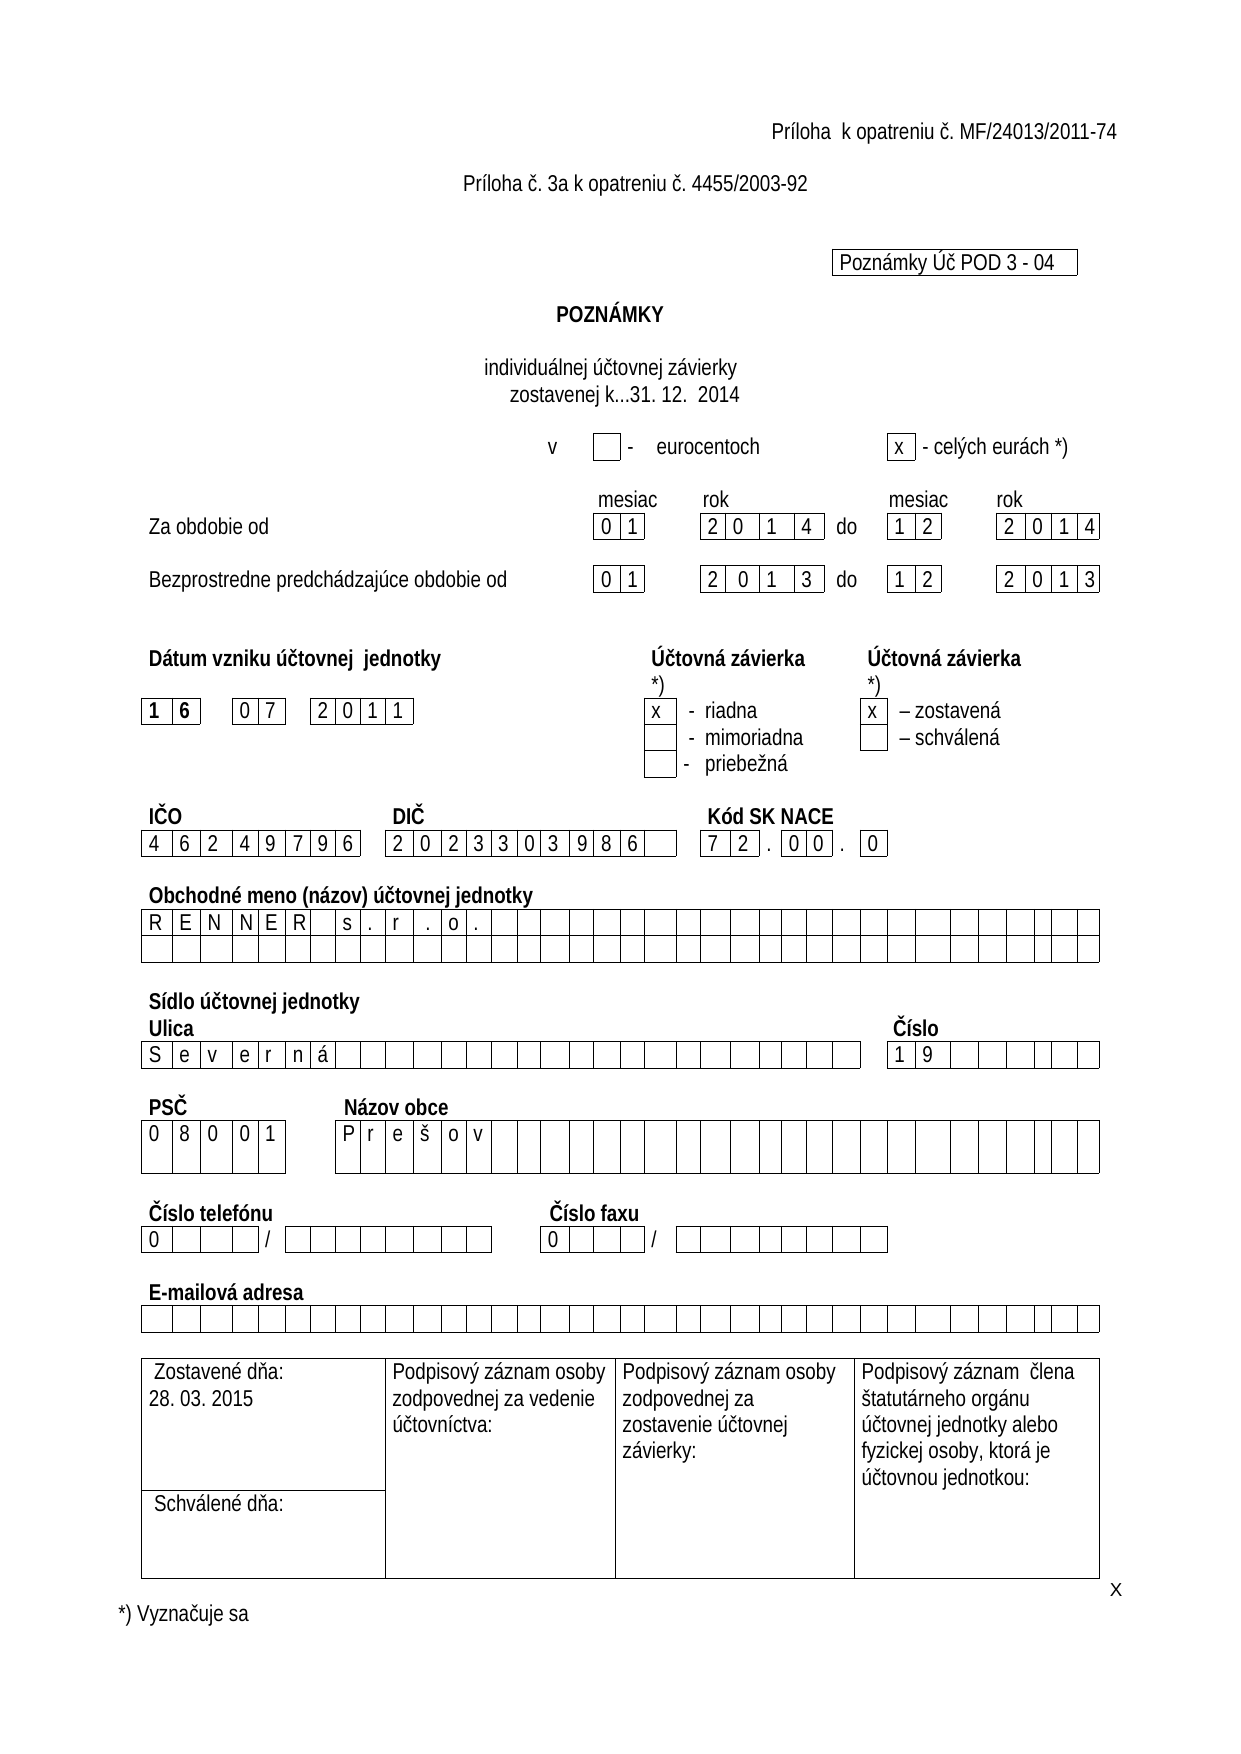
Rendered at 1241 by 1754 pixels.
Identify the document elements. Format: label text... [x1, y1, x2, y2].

table_cell [916, 1121, 950, 1173]
table_cell [491, 803, 517, 829]
table_cell [860, 381, 887, 407]
table_cell [1035, 910, 1051, 935]
table_cell P [336, 1121, 360, 1173]
table_cell [1051, 698, 1077, 724]
table_cell E [173, 910, 200, 935]
table_cell 2 [731, 831, 759, 856]
table_cell . [760, 830, 781, 856]
table_cell [258, 433, 285, 460]
table_cell [310, 275, 335, 301]
table_cell [1077, 830, 1099, 856]
table_cell [570, 592, 593, 645]
table_cell [676, 565, 700, 592]
table_cell [1035, 1042, 1051, 1067]
table_cell [467, 1227, 491, 1252]
table_cell [969, 671, 996, 697]
table_cell [286, 698, 310, 724]
table_cell [806, 486, 887, 512]
table_cell [517, 513, 540, 539]
table_cell [1006, 856, 1034, 909]
table_cell [466, 1333, 491, 1358]
table_cell [517, 803, 540, 829]
table_cell [676, 777, 824, 803]
table_cell [441, 698, 466, 724]
table_cell v [201, 1042, 232, 1067]
table_cell R [286, 910, 310, 935]
table_cell [677, 830, 700, 856]
table_cell [541, 1121, 569, 1173]
table_cell [916, 936, 950, 962]
table_cell [781, 1069, 806, 1120]
table_cell [951, 936, 978, 962]
table_cell [200, 275, 232, 301]
table_cell [540, 565, 569, 592]
table_cell [888, 830, 915, 856]
table_cell [969, 354, 996, 381]
table_cell [172, 671, 200, 697]
table_cell mesiac [594, 486, 676, 512]
table_cell [413, 671, 441, 697]
table_cell [232, 407, 258, 433]
table_cell [676, 486, 700, 512]
table_cell [915, 301, 941, 328]
table_cell 1 [142, 699, 172, 724]
table_cell [570, 777, 593, 803]
text Príloha k opatreniu č. MF/24013/2011-74 [118, 118, 1122, 144]
table_cell [855, 1490, 1099, 1578]
table_cell [335, 460, 360, 486]
table_cell [570, 936, 593, 962]
table_cell [1051, 1333, 1077, 1358]
table_cell [570, 645, 593, 671]
table_cell [833, 1227, 860, 1252]
table_cell zostavenej k...31. 12. 2014 [491, 381, 759, 407]
table_cell [978, 592, 1006, 645]
table_cell [441, 671, 466, 697]
table_cell [759, 407, 781, 433]
table_cell [833, 936, 860, 962]
table_cell [996, 328, 1025, 354]
table_cell [492, 1121, 517, 1173]
table_cell [887, 301, 915, 328]
table_cell [807, 1306, 832, 1332]
table_cell 1 [760, 566, 794, 592]
table_cell [141, 249, 700, 275]
table_cell [310, 381, 335, 407]
table_cell [570, 671, 593, 697]
table_cell [141, 725, 172, 750]
table_cell – zostavená [888, 698, 1025, 724]
table_cell [731, 1306, 759, 1332]
table_cell [887, 276, 915, 301]
table_cell [1078, 910, 1099, 935]
table_cell 9 [259, 831, 285, 856]
table_cell [644, 539, 676, 565]
table_cell 0 [1026, 514, 1051, 539]
table_cell 9 [916, 1042, 950, 1067]
table_cell [310, 592, 335, 645]
table_cell [141, 1173, 1099, 1199]
table_cell [360, 275, 860, 301]
table_cell [386, 1306, 413, 1332]
table_cell [570, 910, 593, 935]
table_cell [806, 1253, 832, 1305]
table_cell [620, 540, 644, 565]
table_cell [942, 565, 969, 592]
table_cell [335, 671, 360, 697]
table_cell [701, 1121, 730, 1173]
table_cell [466, 1253, 491, 1305]
table_cell [1035, 1306, 1051, 1332]
table_cell [466, 803, 491, 829]
table_cell [594, 593, 620, 645]
table_cell [621, 1042, 644, 1067]
table_cell [1051, 830, 1077, 856]
table_cell [360, 407, 385, 433]
table_cell [335, 592, 360, 645]
table_cell [861, 1227, 887, 1252]
table_cell [232, 803, 258, 829]
table_cell [1078, 1121, 1099, 1173]
table_cell [1034, 856, 1051, 909]
table_cell [676, 803, 700, 829]
table_cell [1007, 1042, 1034, 1067]
table_cell [141, 433, 172, 460]
table_cell [441, 1253, 466, 1305]
table_cell [1077, 275, 1099, 301]
table_cell [1051, 803, 1077, 829]
table_cell [517, 1252, 540, 1305]
table_cell [1007, 1306, 1034, 1332]
table_cell [950, 1333, 978, 1358]
table_cell [861, 910, 887, 935]
table_cell [259, 1306, 285, 1332]
table_cell [833, 1306, 860, 1332]
table_cell [141, 407, 172, 433]
table_cell 0 [518, 831, 540, 856]
table_cell [781, 1333, 806, 1358]
table_cell [173, 1227, 200, 1252]
table_cell [860, 276, 887, 301]
table_cell [888, 936, 915, 962]
table_cell n [286, 1042, 310, 1067]
table_cell [142, 936, 172, 962]
table_cell x [861, 699, 887, 724]
table_cell 2 [442, 831, 466, 856]
table_cell [201, 936, 232, 962]
table_cell Za obdobie od [141, 513, 335, 539]
table_cell [979, 1121, 1006, 1173]
table_cell [172, 275, 200, 301]
table_cell [915, 540, 941, 565]
table_cell 2 [701, 514, 725, 539]
table_cell [594, 671, 620, 697]
table_cell [1077, 750, 1099, 777]
table_cell [700, 460, 806, 486]
table_cell [1078, 1306, 1099, 1332]
table_cell [616, 1490, 854, 1578]
table_cell [258, 407, 285, 433]
table_cell [760, 936, 781, 962]
table_cell [232, 301, 258, 328]
table_cell [887, 777, 1025, 803]
table_cell [701, 1042, 730, 1067]
table_cell [969, 276, 996, 301]
table_cell [832, 1253, 860, 1305]
table_cell [676, 1069, 700, 1120]
table_cell [201, 698, 232, 724]
table_cell [413, 486, 441, 512]
table_cell [335, 1333, 360, 1358]
table_cell *) [644, 671, 824, 697]
table_cell [1034, 407, 1051, 433]
table_cell [1006, 1333, 1034, 1358]
table_cell [385, 592, 413, 645]
table_cell [258, 803, 285, 829]
table_cell [594, 724, 620, 750]
table_cell [285, 592, 310, 645]
table_cell [540, 1253, 569, 1305]
table_cell 4 [795, 514, 824, 539]
table_cell [731, 1121, 759, 1173]
table_cell [700, 540, 725, 565]
table_cell [141, 777, 172, 803]
table_cell [1051, 301, 1077, 328]
table_cell [860, 301, 887, 328]
table_cell [860, 539, 887, 565]
table_cell [1052, 910, 1077, 935]
table_cell [730, 1253, 759, 1305]
table_cell [887, 1333, 915, 1358]
table_cell [141, 486, 172, 512]
table_cell [518, 1306, 540, 1332]
table_cell [442, 1042, 466, 1067]
table_cell 1 [888, 1042, 915, 1067]
table_cell 3 [1078, 566, 1099, 592]
table_cell [832, 407, 860, 433]
table_cell e [386, 1121, 413, 1173]
table_cell [996, 354, 1025, 381]
table_cell [385, 513, 413, 539]
table_cell [172, 407, 200, 433]
table_cell [200, 354, 232, 381]
table_cell [442, 1227, 466, 1252]
table_cell - riadna [677, 698, 824, 724]
table_cell [491, 671, 517, 697]
table_cell [979, 910, 1006, 935]
table_cell [1034, 1226, 1051, 1252]
table_cell [978, 1333, 1006, 1358]
table_cell [701, 1227, 730, 1252]
table_cell [969, 301, 996, 328]
table_cell [950, 1252, 978, 1305]
table_cell [887, 460, 978, 486]
table_cell [760, 1042, 781, 1067]
table_cell [594, 434, 620, 460]
table_cell [759, 381, 781, 407]
table_cell [1078, 1042, 1099, 1067]
table_cell [1051, 354, 1077, 381]
table_cell [731, 936, 759, 962]
table_cell [915, 830, 950, 856]
table_cell 7 [259, 699, 285, 724]
table_cell N [201, 910, 232, 935]
table_cell [200, 301, 232, 328]
table_cell [677, 1121, 700, 1173]
table_cell [887, 856, 915, 909]
table_cell [141, 1333, 172, 1358]
table_cell [676, 856, 700, 909]
table_cell do [825, 513, 887, 539]
table_cell [335, 803, 360, 829]
table_cell R [142, 910, 172, 935]
table_cell [832, 1069, 860, 1120]
table_cell [916, 1306, 950, 1332]
table_cell - [621, 433, 644, 460]
table_cell [806, 381, 832, 407]
table_cell [336, 1042, 360, 1067]
table_cell [570, 750, 593, 777]
table_cell [979, 936, 1006, 962]
table_cell 2 [701, 566, 725, 592]
table_cell [413, 592, 441, 645]
table_cell [541, 1306, 569, 1332]
table_cell [1051, 1226, 1077, 1252]
table_cell [950, 381, 978, 407]
table_cell [200, 460, 232, 486]
table_cell [385, 1253, 413, 1305]
table_cell [781, 1253, 806, 1305]
table_cell . [833, 830, 860, 856]
table_cell 8 [173, 1121, 200, 1173]
table_cell [969, 513, 996, 539]
table_cell [540, 592, 569, 645]
table_cell 0 [336, 699, 360, 724]
table_cell o [442, 910, 466, 935]
table_cell 7 [701, 831, 730, 856]
table_cell [806, 592, 832, 645]
table_cell [1051, 671, 1077, 697]
table_cell [491, 460, 517, 486]
table_cell POZNÁMKY [360, 301, 860, 328]
table_cell 6 [173, 831, 200, 856]
table_cell [1034, 830, 1051, 856]
table_cell [1025, 540, 1051, 565]
table_cell DIČ [385, 803, 441, 829]
table_cell [491, 1252, 517, 1305]
table_cell [570, 513, 593, 539]
table_cell [335, 301, 360, 328]
table_cell [286, 1306, 310, 1332]
table_cell [915, 1226, 950, 1252]
table_cell [413, 1333, 441, 1358]
table_cell [807, 910, 832, 935]
table_cell [676, 1333, 700, 1358]
table_cell [860, 592, 887, 645]
table_cell [676, 513, 700, 539]
table_cell [915, 856, 950, 909]
table_cell [172, 433, 200, 460]
table_cell [781, 593, 806, 645]
table_cell [861, 725, 887, 750]
table_cell 9 [570, 831, 593, 856]
table_cell s [336, 910, 360, 935]
table_cell [760, 910, 781, 935]
table_cell [806, 460, 887, 486]
table_cell [442, 936, 466, 962]
table_cell [360, 513, 385, 539]
table_cell [594, 910, 620, 935]
table_cell [1007, 1121, 1034, 1173]
table_cell [1025, 276, 1051, 301]
table_cell [915, 407, 950, 433]
text X [118, 1578, 1122, 1600]
table_cell [645, 751, 676, 777]
table_cell [492, 1306, 517, 1332]
table_cell [979, 1306, 1006, 1332]
table_cell [832, 592, 860, 645]
table_cell [1077, 593, 1099, 645]
table_cell [1035, 1121, 1051, 1173]
table_cell [413, 460, 441, 486]
table_cell [141, 750, 172, 777]
table_cell [466, 698, 491, 724]
table_cell 0 [594, 514, 620, 539]
table_cell [310, 486, 335, 512]
table_cell [621, 936, 644, 962]
table_cell [201, 1227, 232, 1252]
table_cell [782, 936, 806, 962]
table_cell [1078, 249, 1099, 275]
table_cell [760, 1121, 781, 1173]
table_cell [232, 486, 258, 512]
table_cell 1 [386, 699, 413, 724]
table_cell [413, 513, 441, 539]
table_cell [233, 1306, 258, 1332]
table_cell [311, 1306, 335, 1332]
table_cell [311, 936, 335, 962]
table_cell á [311, 1042, 335, 1067]
table_cell [1035, 936, 1051, 962]
table_cell [1077, 856, 1099, 909]
table_cell [258, 381, 285, 407]
table_cell [1051, 593, 1077, 645]
table_cell [1034, 593, 1051, 645]
table_cell [491, 407, 759, 433]
table_cell [832, 856, 860, 909]
table_cell [232, 460, 258, 486]
table_cell Sídlo účtovnej jednotky Ulica Číslo [141, 963, 1099, 1041]
table_cell [258, 301, 285, 328]
table_cell [172, 777, 569, 803]
table_cell [806, 857, 832, 909]
table_cell [361, 936, 385, 962]
table_cell E-mailová adresa [141, 1252, 335, 1305]
table_cell [915, 592, 950, 645]
table_cell [950, 1226, 978, 1252]
table_cell Zostavené dňa: 28. 03. 2015 [142, 1359, 385, 1490]
table_cell [620, 671, 644, 697]
table_cell [259, 936, 285, 962]
table_cell [413, 433, 441, 460]
table_cell [700, 1333, 730, 1358]
table_cell S [142, 1042, 172, 1067]
table_cell [1052, 1306, 1077, 1332]
table_cell v [467, 1121, 491, 1173]
table_cell [620, 1069, 644, 1120]
table_cell [996, 803, 1025, 829]
table_cell [172, 381, 200, 407]
table_cell [360, 460, 385, 486]
table_cell [807, 1121, 832, 1173]
table_cell [570, 1227, 593, 1252]
table_cell [806, 249, 832, 275]
table_cell mesiac [887, 486, 978, 512]
table_cell [759, 1333, 781, 1358]
table_cell [361, 1042, 385, 1067]
table_cell 8 [594, 831, 620, 856]
table_cell [759, 1253, 781, 1305]
table_cell [594, 1306, 620, 1332]
table_cell [232, 354, 258, 381]
table_cell [594, 698, 620, 724]
table_cell . [361, 910, 385, 935]
table_cell [1077, 540, 1099, 565]
table_cell [676, 460, 700, 486]
table_cell [570, 1306, 593, 1332]
table_cell [1078, 936, 1099, 962]
table_cell [594, 750, 620, 777]
table_cell [517, 698, 540, 724]
table_cell [725, 540, 759, 565]
table_cell [517, 671, 540, 697]
table_cell [385, 1333, 413, 1358]
table_cell [1077, 671, 1099, 697]
table_cell [594, 1227, 620, 1252]
table_cell [620, 698, 644, 724]
table_cell [517, 1226, 540, 1252]
table_cell 0 [201, 1121, 232, 1173]
table_cell 4 [1078, 514, 1099, 539]
table_cell [232, 1333, 258, 1358]
table_cell [311, 910, 335, 935]
table_cell r [361, 1121, 385, 1173]
table_cell [887, 750, 1025, 777]
table_cell [466, 433, 491, 460]
table_cell [141, 222, 1099, 248]
table_cell [621, 1306, 644, 1332]
table_cell [386, 1227, 413, 1252]
table_cell [361, 830, 385, 856]
table_cell [570, 1333, 593, 1358]
table_cell [781, 381, 806, 407]
table_cell [517, 460, 593, 486]
table_cell [1007, 910, 1034, 935]
table_cell [141, 539, 517, 565]
table_cell [781, 249, 806, 275]
table_cell [730, 1333, 759, 1358]
table_cell [950, 407, 978, 433]
table_cell [441, 407, 466, 433]
table_cell 1 [1052, 566, 1077, 592]
table_cell [645, 1121, 676, 1173]
table_cell [594, 936, 620, 962]
table_cell [1052, 1121, 1077, 1173]
table_cell [996, 276, 1025, 301]
table_cell [492, 1042, 517, 1067]
table_cell [258, 671, 285, 697]
table_cell 6 [173, 699, 200, 724]
table_cell [360, 381, 385, 407]
table_cell [941, 301, 969, 328]
table_cell [594, 645, 620, 671]
table_cell [141, 196, 1099, 222]
table_cell IČO [141, 803, 200, 829]
table_cell [1034, 1333, 1051, 1358]
table_cell 2 [311, 699, 335, 724]
table_cell [978, 407, 1006, 433]
table_cell [540, 645, 569, 671]
table_cell [700, 1069, 730, 1120]
table_cell [833, 910, 860, 935]
table_cell [310, 1333, 335, 1358]
table_cell [518, 936, 540, 962]
table_cell [141, 592, 285, 645]
table_cell 0 [782, 831, 806, 856]
table_cell [200, 328, 232, 354]
table_cell [1051, 750, 1077, 777]
table_cell [620, 803, 644, 829]
table_cell [861, 1306, 887, 1332]
table_cell [996, 301, 1025, 328]
table_cell [1006, 1226, 1034, 1252]
table_cell 1 [888, 566, 915, 592]
table_cell [1077, 1333, 1099, 1358]
table_cell [385, 407, 413, 433]
table_cell [860, 407, 887, 433]
table_cell [310, 407, 335, 433]
table_cell [594, 1042, 620, 1067]
table_cell [142, 1306, 172, 1332]
table_cell [414, 1306, 441, 1332]
table_cell š [414, 1121, 441, 1173]
table_cell [540, 698, 569, 724]
table_cell [466, 513, 491, 539]
table_cell [915, 276, 941, 301]
table_cell [887, 803, 915, 829]
table_cell [941, 671, 969, 697]
table_cell [1052, 936, 1077, 962]
table_cell [1051, 276, 1077, 301]
table_cell [1077, 301, 1099, 328]
table_cell [860, 857, 887, 909]
table_cell [1051, 856, 1077, 909]
table_cell [335, 433, 360, 460]
table_cell [386, 1490, 615, 1578]
table_cell x [645, 699, 676, 724]
table_cell [385, 460, 413, 486]
table_cell [491, 486, 517, 512]
table_cell [285, 486, 310, 512]
table_cell [860, 1068, 887, 1120]
table_cell [360, 1333, 385, 1358]
table_cell [676, 539, 700, 565]
table_cell [1006, 1069, 1034, 1120]
table_cell [731, 1042, 759, 1067]
table_cell [978, 460, 1006, 486]
table_cell [915, 803, 941, 829]
table_cell [1052, 1042, 1077, 1067]
table_cell PSČ Názov obce [141, 1069, 593, 1120]
table_cell [200, 1333, 232, 1358]
table_cell [232, 433, 258, 460]
table_cell / [259, 1226, 285, 1252]
table_cell [621, 1227, 644, 1252]
table_cell [1077, 777, 1099, 803]
table_cell [861, 936, 887, 962]
table_cell Podpisový záznam osoby zodpovednej za vedenie účtovníctva: [386, 1359, 615, 1490]
table_cell E [259, 910, 285, 935]
table_cell [200, 433, 232, 460]
table_cell [677, 1227, 700, 1252]
table_cell [782, 1306, 806, 1332]
table_cell [645, 513, 676, 539]
table_cell rok [978, 486, 1099, 512]
table_cell [978, 1226, 1006, 1252]
table_cell 0 [414, 831, 441, 856]
table_cell [888, 1306, 915, 1332]
table_cell [915, 1333, 950, 1358]
table_cell [645, 1306, 676, 1332]
table_cell [385, 671, 413, 697]
table_cell [860, 777, 887, 803]
table_cell [978, 856, 1006, 909]
table_cell Číslo telefónu Číslo faxu [141, 1200, 1099, 1226]
table_cell [978, 1252, 1006, 1305]
table_cell [644, 1069, 676, 1120]
table_cell [887, 1069, 915, 1120]
table_cell [760, 1306, 781, 1332]
table_cell [336, 1306, 360, 1332]
table_cell [541, 936, 569, 962]
table_cell [200, 803, 232, 829]
table_cell [258, 328, 969, 354]
table_cell 1 [621, 514, 644, 539]
table_cell [141, 460, 172, 486]
table_cell [915, 671, 941, 697]
table_cell Podpisový záznam člena štatutárneho orgánu účtovnej jednotky alebo fyzickej osoby, ktorá je účtovnou jednotkou: [855, 1359, 1099, 1490]
table_cell [887, 1252, 915, 1305]
table_cell [1077, 407, 1099, 433]
table_cell [1034, 1069, 1051, 1120]
table_cell [413, 1253, 441, 1305]
table_cell [467, 1306, 491, 1332]
table_cell [232, 381, 258, 407]
table_cell [335, 275, 360, 301]
table_cell [1051, 407, 1077, 433]
table_cell [1007, 936, 1034, 962]
table_cell [491, 592, 517, 645]
table_cell [386, 1042, 413, 1067]
table_cell [233, 1227, 258, 1252]
table_cell 0 [807, 831, 832, 856]
table_cell *) [860, 671, 915, 697]
table_cell o [442, 1121, 466, 1173]
table_cell [466, 671, 491, 697]
table_cell [285, 803, 310, 829]
table_cell [759, 856, 781, 909]
table_cell [832, 381, 860, 407]
table_cell [941, 803, 969, 829]
table_cell [385, 486, 413, 512]
table_cell [730, 249, 759, 275]
table_cell [172, 460, 200, 486]
table_cell [1006, 830, 1034, 856]
table_cell [540, 513, 569, 539]
table_cell [540, 803, 569, 829]
table_cell [760, 1227, 781, 1252]
table_cell 4 [233, 831, 258, 856]
table_cell [782, 1042, 806, 1067]
table_cell [621, 910, 644, 935]
table_cell [645, 1042, 676, 1067]
table_cell [258, 1333, 285, 1358]
table_cell [888, 1226, 915, 1252]
table_cell [759, 540, 794, 565]
table_cell [570, 565, 593, 592]
table_cell [700, 857, 730, 909]
table_cell [676, 592, 700, 645]
table_cell [336, 936, 360, 962]
table_cell [1051, 777, 1077, 803]
table_cell N [233, 910, 258, 935]
table_cell [491, 433, 517, 460]
table_cell 1 [259, 1121, 285, 1173]
table_cell [677, 1042, 700, 1067]
table_cell [285, 1333, 310, 1358]
table_cell eurocentoch [644, 433, 832, 460]
table_cell [441, 486, 466, 512]
table_cell [951, 910, 978, 935]
table_cell [860, 433, 887, 460]
table_cell [1034, 381, 1051, 407]
table_cell 0 [594, 566, 620, 592]
table_cell [996, 540, 1025, 565]
table_cell [285, 671, 310, 697]
table_cell [232, 671, 258, 697]
table_cell [824, 777, 860, 803]
table_cell [860, 1333, 887, 1358]
table_cell [824, 750, 860, 777]
table_cell [1006, 460, 1099, 486]
table_cell 0 [726, 566, 759, 592]
table_cell [887, 381, 915, 407]
table_cell 7 [286, 831, 310, 856]
table_cell [978, 381, 1006, 407]
table_cell [676, 1253, 700, 1305]
table_cell [781, 407, 806, 433]
table_cell [541, 910, 569, 935]
table_cell [951, 1121, 978, 1173]
table_cell [1077, 328, 1099, 354]
table_cell [442, 1306, 466, 1332]
table_cell [492, 936, 517, 962]
table_cell v [540, 433, 569, 460]
table_cell [594, 1333, 620, 1358]
table_cell [978, 830, 1006, 856]
table_cell [491, 513, 517, 539]
table_cell [200, 407, 232, 433]
table_cell [414, 1042, 441, 1067]
table_cell individuálnej účtovnej závierky [258, 354, 969, 381]
table_cell [1025, 750, 1051, 777]
table_cell 3 [492, 831, 517, 856]
table_header Príloha č. 3a k opatreniu č. 4455/2003-92 [172, 170, 1099, 196]
table_cell [361, 1306, 385, 1332]
table_cell [172, 750, 569, 777]
table_cell [200, 671, 232, 697]
table_cell [700, 1253, 730, 1305]
table_cell Podpisový záznam osoby zodpovednej za zostavenie účtovnej závierky: [616, 1359, 854, 1490]
table_cell [517, 486, 593, 512]
table_cell [172, 354, 200, 381]
table_cell [518, 1042, 540, 1067]
table_cell [620, 1253, 644, 1305]
table_cell [172, 328, 200, 354]
table_cell [594, 1253, 620, 1305]
table_cell [467, 936, 491, 962]
table_cell [285, 301, 310, 328]
table_cell [824, 671, 860, 697]
table_cell [1051, 328, 1077, 354]
table_cell [1077, 354, 1099, 381]
table_cell 2 [997, 566, 1025, 592]
table_cell [915, 381, 950, 407]
table_cell [950, 830, 978, 856]
table_cell [700, 249, 730, 275]
table_cell [570, 803, 593, 829]
table_header [141, 170, 172, 196]
table_cell 2 [916, 514, 941, 539]
table_cell [385, 381, 413, 407]
table_cell 2 [916, 566, 941, 592]
table_cell 1 [361, 699, 385, 724]
table_cell [570, 724, 593, 750]
table_cell [1006, 381, 1034, 407]
table_cell [730, 857, 759, 909]
table_cell [731, 1227, 759, 1252]
table_cell [172, 724, 569, 750]
table_cell [1077, 645, 1099, 671]
table_cell [950, 592, 978, 645]
table_cell / [645, 1226, 676, 1252]
table_cell [466, 407, 491, 433]
table_cell [1077, 381, 1099, 407]
table_cell [594, 1121, 620, 1173]
table_cell [172, 301, 200, 328]
table_cell [794, 540, 824, 565]
table_cell [141, 301, 172, 328]
table_cell [360, 433, 385, 460]
table_cell Poznámky Úč POD 3 - 04 [833, 250, 1077, 275]
table_cell 0 [1026, 566, 1051, 592]
table_cell [517, 433, 540, 460]
table_cell [942, 513, 969, 539]
table_cell [860, 1253, 887, 1305]
table_cell [1025, 301, 1051, 328]
table_cell 3 [541, 831, 569, 856]
table_cell [233, 936, 258, 962]
table_cell Schválené dňa: [142, 1491, 385, 1578]
table_cell [621, 1121, 644, 1173]
table_cell [1025, 777, 1051, 803]
table_cell [887, 407, 915, 433]
table_cell [492, 910, 517, 935]
table_cell [951, 1306, 978, 1332]
table_cell [540, 539, 569, 565]
table_cell Kód SK NACE [700, 803, 860, 829]
table_cell [141, 354, 172, 381]
table_cell [201, 1306, 232, 1332]
table_cell [492, 1226, 517, 1252]
table_cell [1077, 1069, 1099, 1120]
table_cell [620, 593, 644, 645]
table_cell [1077, 698, 1099, 724]
table_cell . [414, 910, 441, 935]
table_cell [824, 698, 860, 724]
table_cell [1034, 1252, 1051, 1305]
table_cell [1077, 1226, 1099, 1252]
table_cell [540, 671, 569, 697]
table_cell [1051, 1069, 1077, 1120]
table_cell [1006, 407, 1034, 433]
table_cell [941, 539, 969, 565]
table_cell [1025, 671, 1051, 697]
table_cell [807, 1227, 832, 1252]
table_cell [950, 1069, 978, 1120]
table_cell [491, 1333, 517, 1358]
table_cell [782, 910, 806, 935]
table_cell [1051, 1252, 1077, 1305]
table_cell [441, 513, 466, 539]
table_cell [730, 1069, 759, 1120]
table_cell [285, 275, 310, 301]
table_cell [570, 698, 593, 724]
table_cell [441, 460, 466, 486]
table_cell [701, 936, 730, 962]
table_cell [996, 671, 1025, 697]
table_cell [969, 539, 996, 565]
table_cell [645, 565, 676, 592]
table_cell 1 [1052, 514, 1077, 539]
table_cell [173, 1306, 200, 1332]
table_cell 3 [467, 831, 491, 856]
table_cell [285, 407, 310, 433]
table_cell [386, 936, 413, 962]
table_cell [441, 381, 466, 407]
table_cell [701, 1306, 730, 1332]
table_cell - mimoriadna [677, 724, 824, 750]
table_cell [258, 460, 285, 486]
table_cell [833, 1042, 860, 1067]
table_cell 0 [861, 831, 887, 856]
table_cell [644, 803, 676, 829]
table_cell [916, 910, 950, 935]
table_cell 3 [795, 566, 824, 592]
table_cell [141, 381, 172, 407]
table_cell [620, 724, 644, 750]
table_cell [759, 593, 781, 645]
table_cell [677, 1306, 700, 1332]
table_cell [466, 486, 491, 512]
table_cell [414, 698, 441, 724]
table_cell [950, 856, 978, 909]
table_cell [644, 778, 676, 803]
table_cell [620, 777, 644, 803]
table_cell [172, 1333, 200, 1358]
table_cell [441, 592, 466, 645]
table_cell [441, 1333, 466, 1358]
table_cell [861, 1121, 887, 1173]
table_cell [518, 910, 540, 935]
table_cell [336, 1227, 360, 1252]
table_cell [311, 1227, 335, 1252]
table_cell [141, 275, 172, 301]
table_cell [1077, 724, 1099, 750]
table_cell [644, 592, 676, 645]
table_cell [1006, 1252, 1034, 1305]
table_cell - priebežná [677, 750, 824, 777]
table_cell 0 [233, 699, 258, 724]
table_cell [969, 803, 996, 829]
table_cell [570, 433, 593, 460]
table_cell [466, 381, 491, 407]
table_cell [677, 936, 700, 962]
table_cell Účtovná závierka [860, 645, 1051, 671]
table_cell 0 [142, 1227, 172, 1252]
table_cell [594, 1069, 620, 1120]
table_cell [286, 1120, 310, 1173]
table_cell [1006, 593, 1034, 645]
table_cell [644, 1252, 676, 1305]
table_cell [979, 1042, 1006, 1067]
table_cell 1 [760, 514, 794, 539]
table_cell [286, 1227, 310, 1252]
table_cell [141, 671, 172, 697]
table_cell [806, 407, 832, 433]
table_cell rok [700, 486, 806, 512]
table_cell 9 [311, 831, 335, 856]
table_cell [832, 433, 860, 460]
table_cell [969, 328, 996, 354]
table_cell [466, 592, 491, 645]
table_cell [385, 433, 413, 460]
table_cell [888, 1121, 915, 1173]
table_cell 6 [621, 831, 644, 856]
table_cell e [233, 1042, 258, 1067]
table_cell [232, 275, 258, 301]
table_cell [978, 1069, 1006, 1120]
table_cell [677, 910, 700, 935]
table_cell [1025, 354, 1051, 381]
table_cell 0 [541, 1227, 569, 1252]
table_cell [594, 803, 620, 829]
table_cell [335, 513, 360, 539]
table_cell Obchodné meno (názov) účtovnej jednotky [141, 856, 676, 909]
text *) Vyznačuje sa [118, 1600, 1122, 1626]
table_cell 2 [997, 514, 1025, 539]
table_cell [570, 539, 593, 565]
table_cell [466, 460, 491, 486]
table_cell Dátum vzniku účtovnej jednotky [141, 645, 517, 671]
table_cell [310, 1120, 335, 1173]
table_cell [861, 1041, 887, 1067]
table_cell [491, 698, 517, 724]
table_cell [258, 275, 285, 301]
table_cell [594, 460, 676, 486]
table_cell [1077, 1252, 1099, 1305]
table_cell [1077, 803, 1099, 829]
table_cell [141, 328, 172, 354]
table_cell [860, 803, 887, 829]
table_cell e [173, 1042, 200, 1067]
table_cell [360, 803, 385, 829]
table_cell [286, 936, 310, 962]
table_cell [620, 1333, 644, 1358]
table_cell [806, 1333, 832, 1358]
table_cell [759, 249, 781, 275]
table_cell [887, 593, 915, 645]
table_cell Bezprostredne predchádzajúce obdobie od [141, 565, 517, 592]
table_cell [594, 777, 620, 803]
table_cell [645, 831, 676, 856]
table_cell 0 [726, 514, 759, 539]
table_cell [540, 1333, 569, 1358]
table_cell [360, 671, 385, 697]
table_cell [824, 539, 860, 565]
table_cell [824, 724, 860, 750]
table_cell 2 [201, 831, 232, 856]
table_cell . [467, 910, 491, 935]
table_cell [1051, 724, 1077, 750]
table_cell 0 [233, 1121, 258, 1173]
table_cell [360, 1253, 385, 1305]
table_cell [285, 460, 310, 486]
table_cell [361, 1227, 385, 1252]
table_cell [517, 565, 540, 592]
table_cell 2 [386, 831, 413, 856]
table_cell [1051, 540, 1077, 565]
table_cell [360, 592, 385, 645]
table_cell [1025, 803, 1051, 829]
table_cell [517, 645, 540, 671]
table_cell [915, 1069, 950, 1120]
table_cell [414, 936, 441, 962]
table_cell do [825, 565, 887, 592]
table_cell [645, 936, 676, 962]
table_cell [888, 910, 915, 935]
table_cell [467, 1042, 491, 1067]
table_cell [285, 433, 310, 460]
table_cell [310, 301, 335, 328]
table_cell [1025, 328, 1051, 354]
table_cell – schválená [888, 724, 1025, 750]
table_cell r [386, 910, 413, 935]
table_cell [335, 381, 360, 407]
table_cell [441, 433, 466, 460]
table_cell [441, 803, 466, 829]
table_cell [232, 328, 258, 354]
table_cell [645, 725, 676, 750]
table_cell [701, 910, 730, 935]
table_cell [310, 803, 335, 829]
table_cell [173, 936, 200, 962]
table_cell [413, 407, 441, 433]
table_cell [807, 936, 832, 962]
table_cell Účtovná závierka [644, 645, 860, 671]
table_cell [860, 751, 887, 777]
table_cell [594, 540, 620, 565]
table_cell [310, 460, 335, 486]
table_cell 6 [336, 831, 360, 856]
table_cell - celých eurách *) [916, 433, 1099, 460]
table_cell [1051, 645, 1077, 671]
table_cell [172, 486, 200, 512]
table_cell [200, 486, 232, 512]
table_cell [731, 910, 759, 935]
table_cell 1 [621, 566, 644, 592]
table_cell [570, 1121, 593, 1173]
table_cell [1025, 724, 1051, 750]
table_cell x [888, 434, 915, 460]
table_cell 0 [142, 1121, 172, 1173]
table_cell [310, 433, 335, 460]
table_cell [915, 1252, 950, 1305]
table_cell [620, 750, 644, 777]
table_cell [414, 1227, 441, 1252]
table_cell 4 [142, 831, 172, 856]
table_cell [310, 671, 335, 697]
table_cell [782, 1121, 806, 1173]
table_cell [360, 486, 385, 512]
table_cell [759, 1069, 781, 1120]
table_cell [620, 645, 644, 671]
table_cell [1051, 381, 1077, 407]
table_cell [335, 1253, 360, 1305]
table_cell [645, 910, 676, 935]
table_cell [730, 593, 759, 645]
table_cell [941, 276, 969, 301]
table_cell [517, 1333, 540, 1358]
table_cell r [259, 1042, 285, 1067]
table_cell [335, 407, 360, 433]
table_cell [700, 593, 730, 645]
table_cell [200, 381, 232, 407]
table_cell [951, 1042, 978, 1067]
table_cell [807, 1042, 832, 1067]
table_cell [570, 1042, 593, 1067]
table_cell [806, 1069, 832, 1120]
table_cell [887, 540, 915, 565]
table_cell [782, 1227, 806, 1252]
table_cell [833, 1121, 860, 1173]
table_cell [413, 381, 441, 407]
table_cell [644, 1333, 676, 1358]
table_cell [832, 1333, 860, 1358]
table_cell [541, 1042, 569, 1067]
table_cell [1025, 698, 1051, 724]
table_cell [969, 565, 996, 592]
table_cell 1 [888, 514, 915, 539]
table_cell [517, 592, 540, 645]
table_cell [335, 486, 360, 512]
table_cell [258, 486, 285, 512]
table_cell [518, 1121, 540, 1173]
table_cell [517, 539, 540, 565]
table_cell [781, 857, 806, 909]
table_cell [285, 381, 310, 407]
table_cell [570, 1253, 593, 1305]
